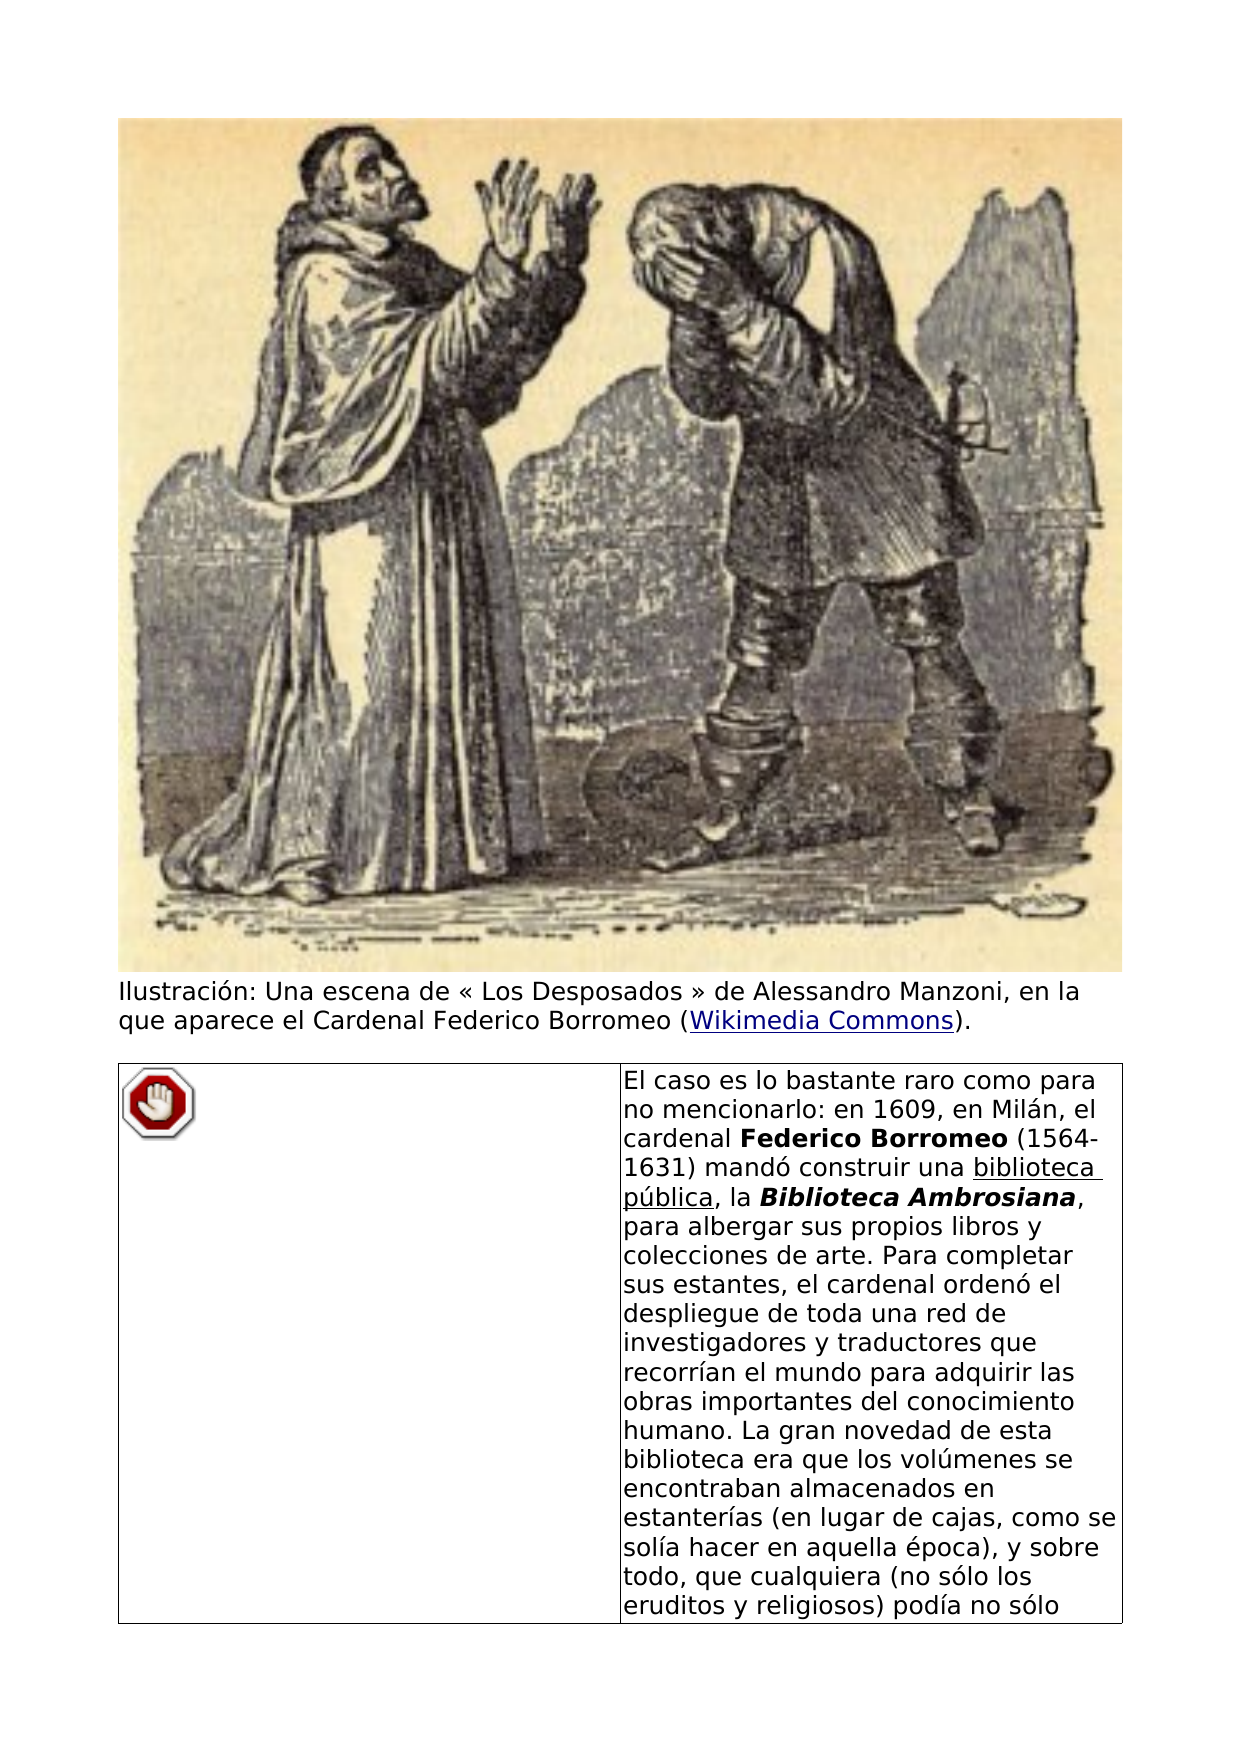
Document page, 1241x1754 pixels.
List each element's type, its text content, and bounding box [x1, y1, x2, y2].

picture [121, 1066, 197, 1141]
text Ilustración: Una escena de « Los Desposados » de Alessandro Manzoni, en la que aparece el Cardenal Federico Borromeo (Wikimedia Commons). [118, 972, 1122, 1036]
table_header [119, 1064, 620, 1623]
table_header El caso es lo bastante raro como para no mencionarlo: en 1609, en Milán, el cardenal Federico Borromeo (1564-1631) mandó construir una biblioteca pública, la Biblioteca Ambrosiana, para albergar sus propios libros y colecciones de arte. Para completar sus estantes, el cardenal ordenó el despliegue de toda una red de investigadores y traductores que recorrían el mundo para adquirir las obras importantes del conocimiento humano. La gran novedad de esta biblioteca era que los volúmenes se encontraban almacenados en estanterías (en lugar de cajas, como se solía hacer en aquella época), y sobre todo, que cualquiera (no sólo los eruditos y religiosos) podía no sólo [621, 1064, 1122, 1623]
picture [118, 118, 1123, 972]
